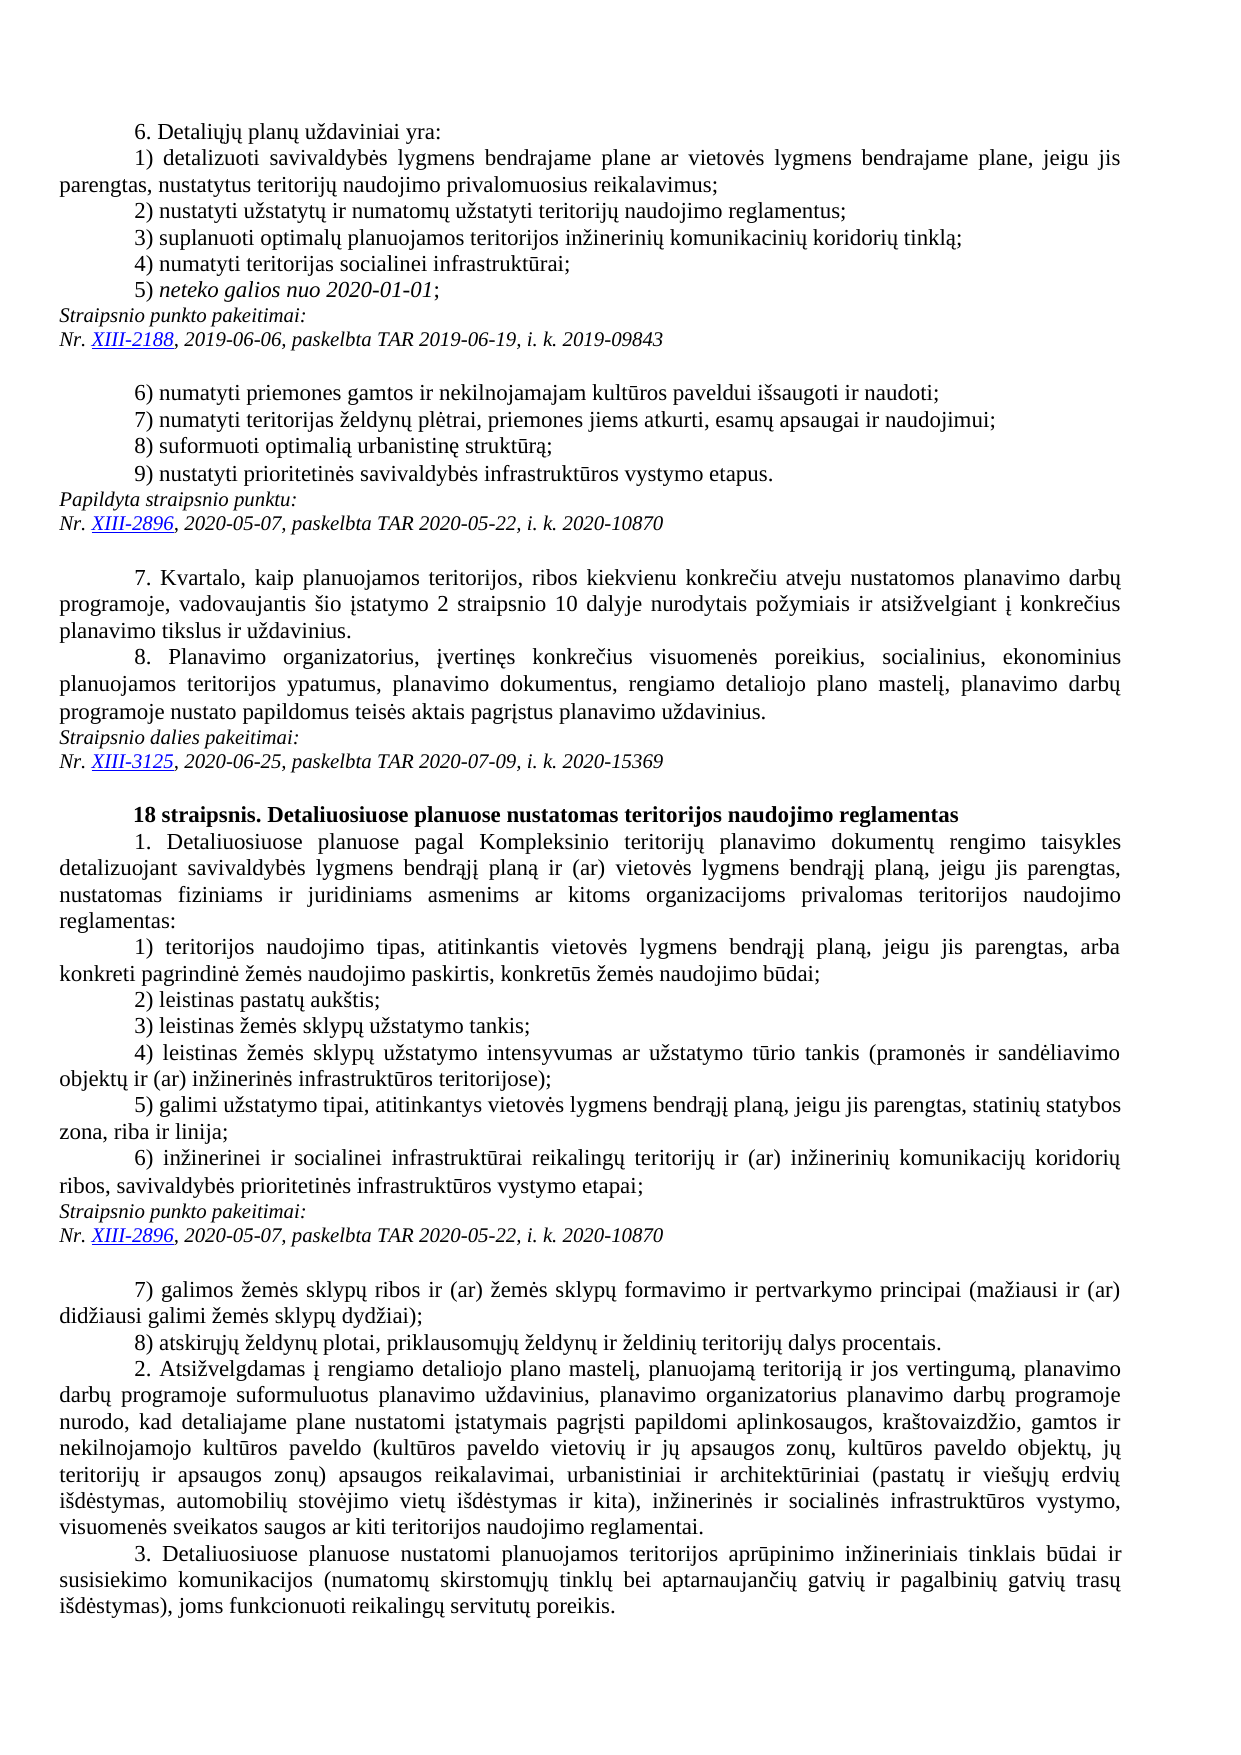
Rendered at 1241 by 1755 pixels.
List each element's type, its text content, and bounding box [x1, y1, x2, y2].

text Papildyta straipsnio punktu: [59, 487, 1122, 511]
text 4) leistinas žemės sklypų užstatymo intensyvumas ar užstatymo tūrio tankis (pramonės ir sandėliavimo objektų ir (ar) inžinerinės infrastruktūros teritorijose); [59, 1039, 1122, 1091]
text 2) nustatyti užstatytų ir numatomų užstatyti teritorijų naudojimo reglamentus; [59, 197, 1122, 223]
text 7) numatyti teritorijas želdynų plėtrai, priemones jiems atkurti, esamų apsaugai ir naudojimui; [59, 406, 1122, 432]
text Straipsnio punkto pakeitimai: [59, 303, 1122, 327]
text 7. Kvartalo, kaip planuojamos teritorijos, ribos kiekvienu konkrečiu atveju nustatomos planavimo darbų programoje, vadovaujantis šio įstatymo 2 straipsnio 10 dalyje nurodytais požymiais ir atsižvelgiant į konkrečius planavimo tikslus ir uždavinius. [59, 564, 1122, 643]
text 2. Atsižvelgdamas į rengiamo detaliojo plano mastelį, planuojamą teritoriją ir jos vertingumą, planavimo darbų programoje suformuluotus planavimo uždavinius, planavimo organizatorius planavimo darbų programoje nurodo, kad detaliajame plane nustatomi įstatymais pagrįsti papildomi aplinkosaugos, kraštovaizdžio, gamtos ir nekilnojamojo kultūros paveldo (kultūros paveldo vietovių ir jų apsaugos zonų, kultūros paveldo objektų, jų teritorijų ir apsaugos zonų) apsaugos reikalavimai, urbanistiniai ir architektūriniai (pastatų ir viešųjų erdvių išdėstymas, automobilių stovėjimo vietų išdėstymas ir kita), inžinerinės ir socialinės infrastruktūros vystymo, visuomenės sveikatos saugos ar kiti teritorijos naudojimo reglamentai. [59, 1355, 1122, 1540]
text 4) numatyti teritorijas socialinei infrastruktūrai; [59, 250, 1122, 276]
text 7) galimos žemės sklypų ribos ir (ar) žemės sklypų formavimo ir pertvarkymo principai (mažiausi ir (ar) didžiausi galimi žemės sklypų dydžiai); [59, 1276, 1122, 1329]
text 1) detalizuoti savivaldybės lygmens bendrajame plane ar vietovės lygmens bendrajame plane, jeigu jis parengtas, nustatytus teritorijų naudojimo privalomuosius reikalavimus; [59, 144, 1122, 197]
text 8) atskirųjų želdynų plotai, priklausomųjų želdynų ir želdinių teritorijų dalys procentais. [59, 1329, 1122, 1355]
text Nr. XIII-2188, 2019-06-06, paskelbta TAR 2019-06-19, i. k. 2019-09843 [59, 327, 1122, 351]
text Nr. XIII-2896, 2020-05-07, paskelbta TAR 2020-05-22, i. k. 2020-10870 [59, 1223, 1122, 1247]
text Nr. XIII-3125, 2020-06-25, paskelbta TAR 2020-07-09, i. k. 2020-15369 [59, 749, 1122, 773]
text 3) leistinas žemės sklypų užstatymo tankis; [59, 1012, 1122, 1039]
text 5) neteko galios nuo 2020-01-01; [59, 276, 1122, 303]
text 9) nustatyti prioritetinės savivaldybės infrastruktūros vystymo etapus. [59, 458, 1122, 487]
text 6. Detaliųjų planų uždaviniai yra: [59, 118, 1122, 144]
text 3. Detaliuosiuose planuose nustatomi planuojamos teritorijos aprūpinimo inžineriniais tinklais būdai ir susisiekimo komunikacijos (numatomų skirstomųjų tinklų bei aptarnaujančių gatvių ir pagalbinių gatvių trasų išdėstymas), joms funkcionuoti reikalingų servitutų poreikis. [59, 1540, 1122, 1619]
text 8) suformuoti optimalią urbanistinę struktūrą; [59, 432, 1122, 458]
text 1. Detaliuosiuose planuose pagal Kompleksinio teritorijų planavimo dokumentų rengimo taisykles detalizuojant savivaldybės lygmens bendrąjį planą ir (ar) vietovės lygmens bendrąjį planą, jeigu jis parengtas, nustatomas fiziniams ir juridiniams asmenims ar kitoms organizacijoms privalomas teritorijos naudojimo reglamentas: [59, 828, 1122, 933]
text 3) suplanuoti optimalų planuojamos teritorijos inžinerinių komunikacinių koridorių tinklą; [59, 223, 1122, 250]
text 8. Planavimo organizatorius, įvertinęs konkrečius visuomenės poreikius, socialinius, ekonominius planuojamos teritorijos ypatumus, planavimo dokumentus, rengiamo detaliojo plano mastelį, planavimo darbų programoje nustato papildomus teisės aktais pagrįstus planavimo uždavinius. [59, 643, 1122, 725]
text 18 straipsnis. Detaliuosiuose planuose nustatomas teritorijos naudojimo reglamentas [133, 802, 1122, 828]
text 1) teritorijos naudojimo tipas, atitinkantis vietovės lygmens bendrąjį planą, jeigu jis parengtas, arba konkreti pagrindinė žemės naudojimo paskirtis, konkretūs žemės naudojimo būdai; [59, 933, 1122, 986]
text Nr. XIII-2896, 2020-05-07, paskelbta TAR 2020-05-22, i. k. 2020-10870 [59, 511, 1122, 535]
text 2) leistinas pastatų aukštis; [59, 986, 1122, 1012]
text Straipsnio dalies pakeitimai: [59, 725, 1122, 749]
text 5) galimi užstatymo tipai, atitinkantys vietovės lygmens bendrąjį planą, jeigu jis parengtas, statinių statybos zona, riba ir linija; [59, 1091, 1122, 1144]
text 6) inžinerinei ir socialinei infrastruktūrai reikalingų teritorijų ir (ar) inžinerinių komunikacijų koridorių ribos, savivaldybės prioritetinės infrastruktūros vystymo etapai; [59, 1144, 1122, 1199]
text 6) numatyti priemones gamtos ir nekilnojamajam kultūros paveldui išsaugoti ir naudoti; [59, 379, 1122, 406]
text Straipsnio punkto pakeitimai: [59, 1199, 1122, 1223]
